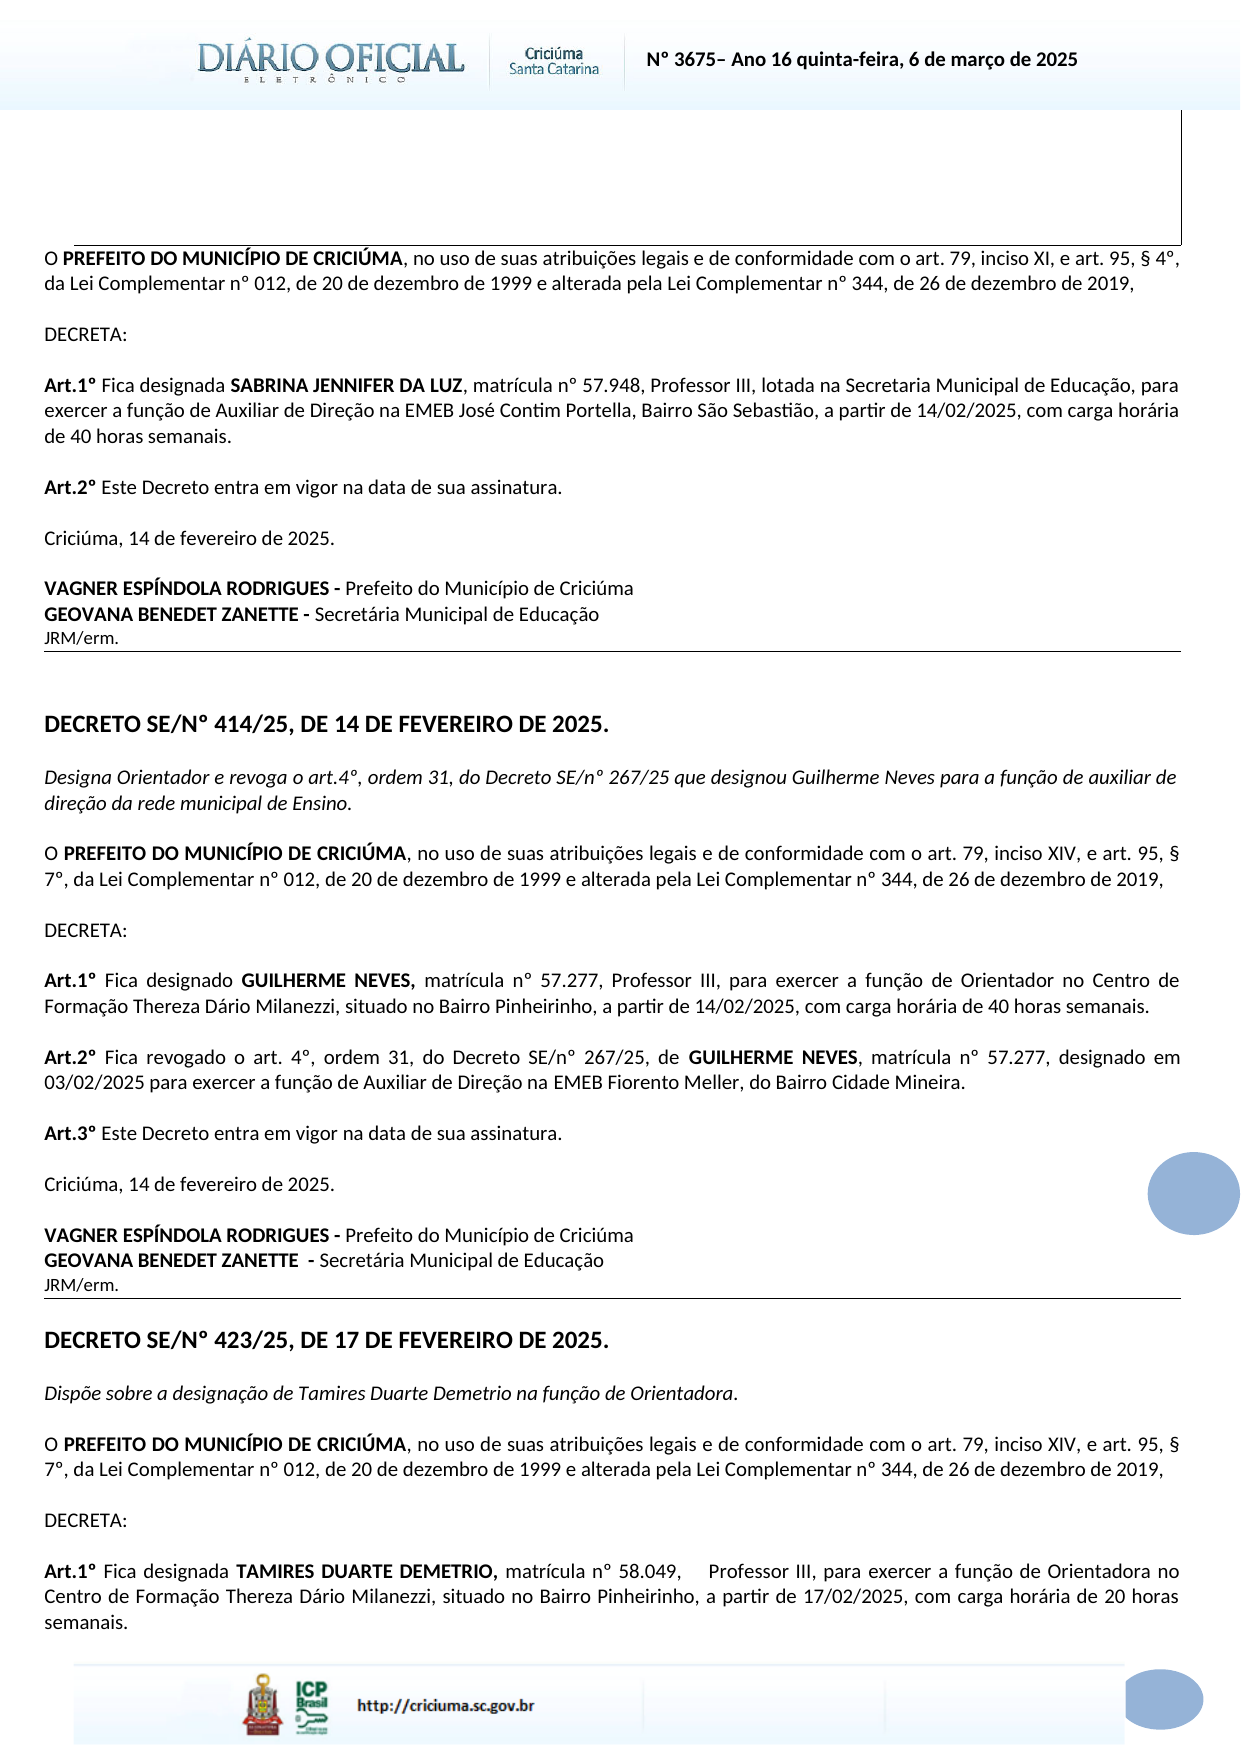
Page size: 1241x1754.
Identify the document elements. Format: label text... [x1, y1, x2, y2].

text Designa Orientador e revoga o art.4º, ordem 31, do Decreto SE/nº 267/25 que designou Guilherme Neves para a função de auxiliar de direção da rede municipal de Ensino. [44, 764, 1181, 815]
text O PREFEITO DO MUNICÍPIO DE CRICIÚMA, no uso de suas atribuições legais e de conformidade com o art. 79, inciso XIV, e art. 95, § 7º, da Lei Complementar nº 012, de 20 de dezembro de 1999 e alterada pela Lei Complementar nº 344, de 26 de dezembro de 2019, [44, 841, 1181, 891]
text Art.1º Fica designado GUILHERME NEVES, matrícula nº 57.277, Professor III, para exercer a função de Orientador no Centro de Formação Thereza Dário Milanezzi, situado no Bairro Pinheirinho, a partir de 14/02/2025, com carga horária de 40 horas semanais. [44, 968, 1181, 1018]
text DECRETO SE/Nº 423/25, DE 17 DE FEVEREIRO DE 2025. [44, 1324, 1181, 1355]
text Criciúma, 14 de fevereiro de 2025. [44, 525, 1181, 550]
text Art.3º Este Decreto entra em vigor na data de sua assinatura. [44, 1120, 1181, 1146]
text O PREFEITO DO MUNICÍPIO DE CRICIÚMA, no uso de suas atribuições legais e de conformidade com o art. 79, inciso XIV, e art. 95, § 7º, da Lei Complementar nº 012, de 20 de dezembro de 1999 e alterada pela Lei Complementar nº 344, de 26 de dezembro de 2019, [44, 1431, 1181, 1482]
text Art.2º Este Decreto entra em vigor na data de sua assinatura. [44, 474, 1181, 499]
text VAGNER ESPÍNDOLA RODRIGUES - Prefeito do Município de Criciúma [44, 1222, 1181, 1247]
text DECRETO SE/Nº 414/25, DE 14 DE FEVEREIRO DE 2025. [44, 708, 1181, 739]
text Dispõe sobre a designação de Tamires Duarte Demetrio na função de Orientadora. [44, 1380, 1181, 1406]
text DECRETA: [44, 917, 1181, 942]
text Art.2º Fica revogado o art. 4º, ordem 31, do Decreto SE/nº 267/25, de GUILHERME NEVES, matrícula nº 57.277, designado em 03/02/2025 para exercer a função de Auxiliar de Direção na EMEB Fiorento Meller, do Bairro Cidade Mineira. [44, 1044, 1181, 1095]
text JRM/erm. [44, 626, 1181, 651]
text DECRETA: [44, 321, 1181, 347]
text DECRETA: [44, 1507, 1181, 1533]
text Criciúma, 14 de fevereiro de 2025. [44, 1171, 1154, 1196]
text O PREFEITO DO MUNICÍPIO DE CRICIÚMA, no uso de suas atribuições legais e de conformidade com o art. 79, inciso XI, e art. 95, § 4º, da Lei Complementar nº 012, de 20 de dezembro de 1999 e alterada pela Lei Complementar nº 344, de 26 de dezembro de 2019, [44, 245, 1181, 296]
text Art.1º Fica designada TAMIRES DUARTE DEMETRIO, matrícula nº 58.049, Professor III, para exercer a função de Orientadora no Centro de Formação Thereza Dário Milanezzi, situado no Bairro Pinheirinho, a partir de 17/02/2025, com carga horária de 20 horas semanais. [44, 1558, 1181, 1634]
text GEOVANA BENEDET ZANETTE - Secretária Municipal de Educação [44, 601, 1181, 626]
text Art.1º Fica designada SABRINA JENNIFER DA LUZ, matrícula nº 57.948, Professor III, lotada na Secretaria Municipal de Educação, para exercer a função de Auxiliar de Direção na EMEB José Contim Portella, Bairro São Sebastião, a partir de 14/02/2025, com carga horária de 40 horas semanais. [44, 372, 1181, 448]
text GEOVANA BENEDET ZANETTE - Secretária Municipal de Educação [44, 1247, 1181, 1273]
text JRM/erm. [44, 1273, 1181, 1298]
text VAGNER ESPÍNDOLA RODRIGUES - Prefeito do Município de Criciúma [44, 576, 1181, 601]
